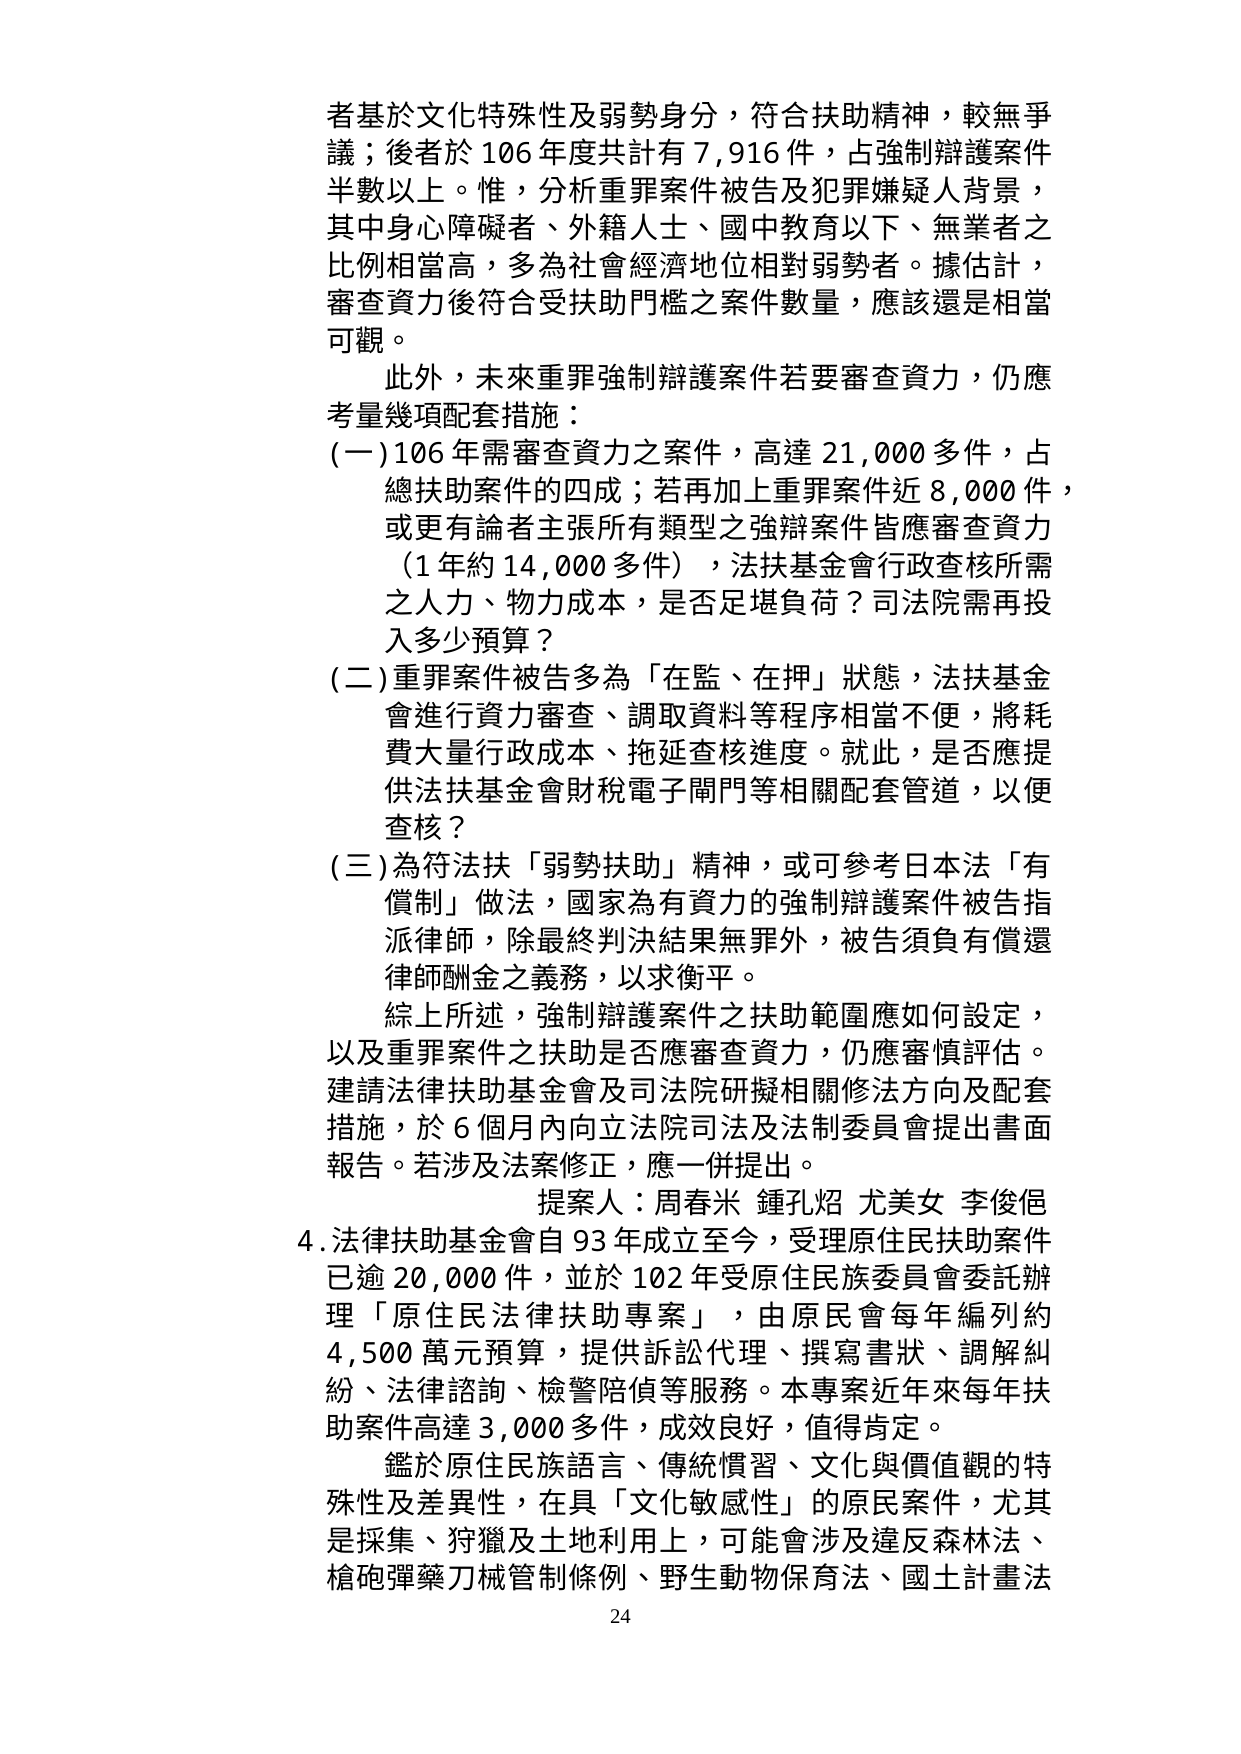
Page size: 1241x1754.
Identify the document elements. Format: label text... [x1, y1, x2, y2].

text 此外，未來重罪強制辯護案件若要審查資力，仍應考量幾項配套措施： [326, 359, 1053, 434]
text (一)106年需審查資力之案件，高達21,000多件，占總扶助案件的四成；若再加上重罪案件近8,000件，或更有論者主張所有類型之強辯案件皆應審查資力（1年約14,000多件），法扶基金會行政查核所需之人力、物力成本，是否足堪負荷？司法院需再投入多少預算？ [326, 434, 1053, 659]
text 提案人：周春米 鍾孔炤 尤美女 李俊俋 [537, 1184, 1053, 1221]
text 綜上所述，強制辯護案件之扶助範圍應如何設定，以及重罪案件之扶助是否應審查資力，仍應審慎評估。建請法律扶助基金會及司法院研擬相關修法方向及配套措施，於6個月內向立法院司法及法制委員會提出書面報告。若涉及法案修正，應一併提出。 [326, 996, 1053, 1184]
text 4.法律扶助基金會自93年成立至今，受理原住民扶助案件已逾20,000件，並於102年受原住民族委員會委託辦理「原住民法律扶助專案」，由原民會每年編列約4,500萬元預算，提供訴訟代理、撰寫書狀、調解糾紛、法律諮詢、檢警陪偵等服務。本專案近年來每年扶助案件高達3,000多件，成效良好，值得肯定。 [296, 1221, 1053, 1446]
text (三)為符法扶「弱勢扶助」精神，或可參考日本法「有償制」做法，國家為有資力的強制辯護案件被告指派律師，除最終判決結果無罪外，被告須負有償還律師酬金之義務，以求衡平。 [326, 846, 1053, 996]
text 鑑於原住民族語言、傳統慣習、文化與價值觀的特殊性及差異性，在具「文化敏感性」的原民案件，尤其是採集、狩獵及土地利用上，可能會涉及違反森林法、槍砲彈藥刀械管制條例、野生動物保育法、國土計畫法 [326, 1446, 1053, 1596]
text 者基於文化特殊性及弱勢身分，符合扶助精神，較無爭議；後者於106年度共計有7,916件，占強制辯護案件半數以上。惟，分析重罪案件被告及犯罪嫌疑人背景，其中身心障礙者、外籍人士、國中教育以下、無業者之比例相當高，多為社會經濟地位相對弱勢者。據估計，審查資力後符合受扶助門檻之案件數量，應該還是相當可觀。 [326, 96, 1053, 359]
text (二)重罪案件被告多為「在監、在押」狀態，法扶基金會進行資力審查、調取資料等程序相當不便，將耗費大量行政成本、拖延查核進度。就此，是否應提供法扶基金會財稅電子閘門等相關配套管道，以便查核？ [326, 659, 1053, 846]
